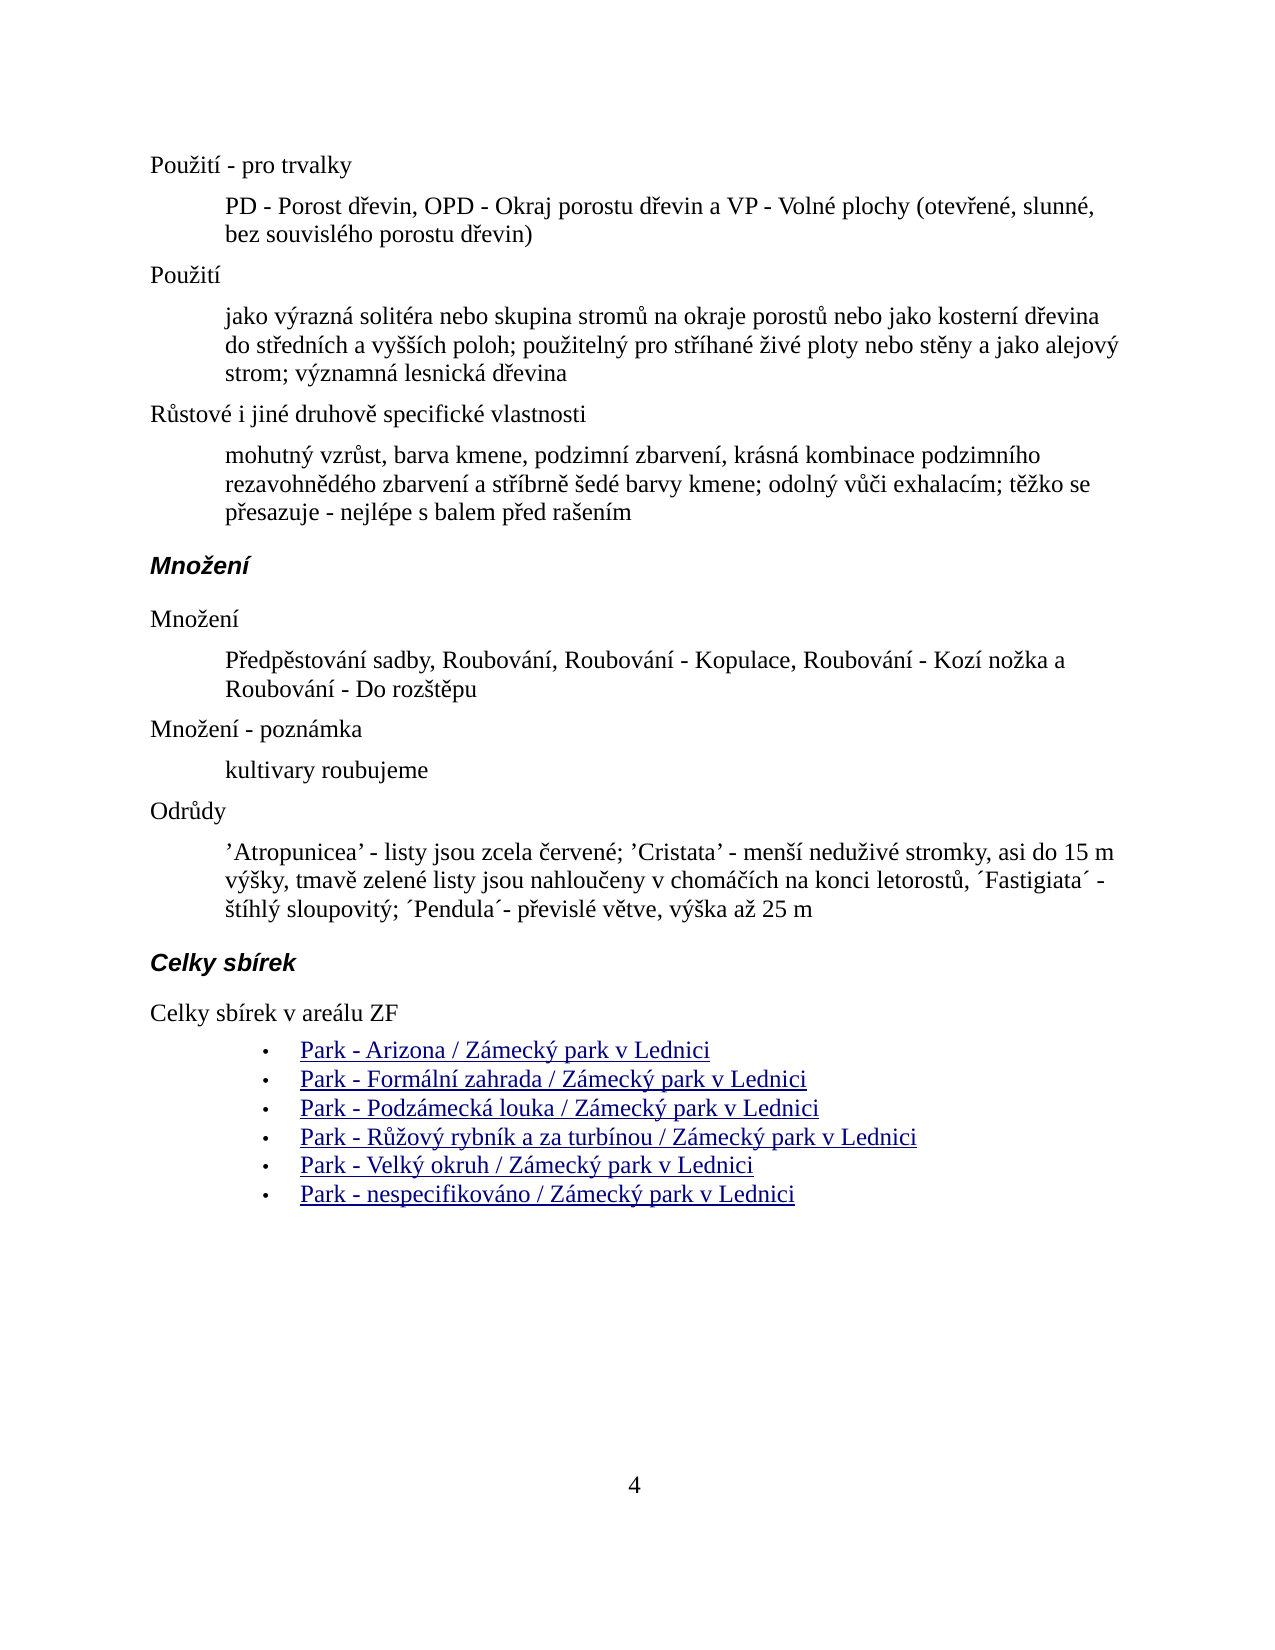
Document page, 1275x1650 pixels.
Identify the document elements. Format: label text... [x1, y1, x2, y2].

text Celky sbírek v areálu ZF [150, 998, 1125, 1027]
text Množení - poznámka [150, 714, 1125, 743]
text Množení [150, 604, 1125, 633]
subtitle Množení [150, 551, 1125, 580]
text Předpěstování sadby, Roubování, Roubování - Kopulace, Roubování - Kozí nožka a Roubování - Do rozštěpu [225, 645, 1125, 702]
list Park - Arizona / Zámecký park v Lednici [262, 1036, 1125, 1064]
text Odrůdy [150, 796, 1125, 824]
text PD - Porost dřevin, OPD - Okraj porostu dřevin a VP - Volné plochy (otevřené, slunné, bez souvislého porostu dřevin) [225, 191, 1125, 248]
list Park - Velký okruh / Zámecký park v Lednici [262, 1151, 1125, 1179]
text kultivary roubujeme [225, 755, 1125, 784]
text mohutný vzrůst, barva kmene, podzimní zbarvení, krásná kombinace podzimního rezavohnědého zbarvení a stříbrně šedé barvy kmene; odolný vůči exhalacím; těžko se přesazuje - nejlépe s balem před rašením [225, 440, 1125, 526]
list Park - Růžový rybník a za turbínou / Zámecký park v Lednici [262, 1122, 1125, 1151]
text ’Atropunicea’ - listy jsou zcela červené; ’Cristata’ - menší neduživé stromky, asi do 15 m výšky, tmavě zelené listy jsou nahloučeny v chomáčích na konci letorostů, ´Fastigiata´ - štíhlý sloupovitý; ´Pendula´- převislé větve, výška až 25 m [225, 837, 1125, 923]
list Park - Podzámecká louka / Zámecký park v Lednici [262, 1093, 1125, 1122]
text Růstové i jiné druhově specifické vlastnosti [150, 399, 1125, 428]
text jako výrazná solitéra nebo skupina stromů na okraje porostů nebo jako kosterní dřevina do středních a vyšších poloh; použitelný pro stříhané živé ploty nebo stěny a jako alejový strom; významná lesnická dřevina [225, 301, 1125, 387]
subtitle Celky sbírek [150, 948, 1125, 976]
list Park - nespecifikováno / Zámecký park v Lednici [262, 1179, 1125, 1208]
text Použití [150, 260, 1125, 289]
list Park - Formální zahrada / Zámecký park v Lednici [262, 1064, 1125, 1093]
text Použití - pro trvalky [150, 150, 1125, 179]
